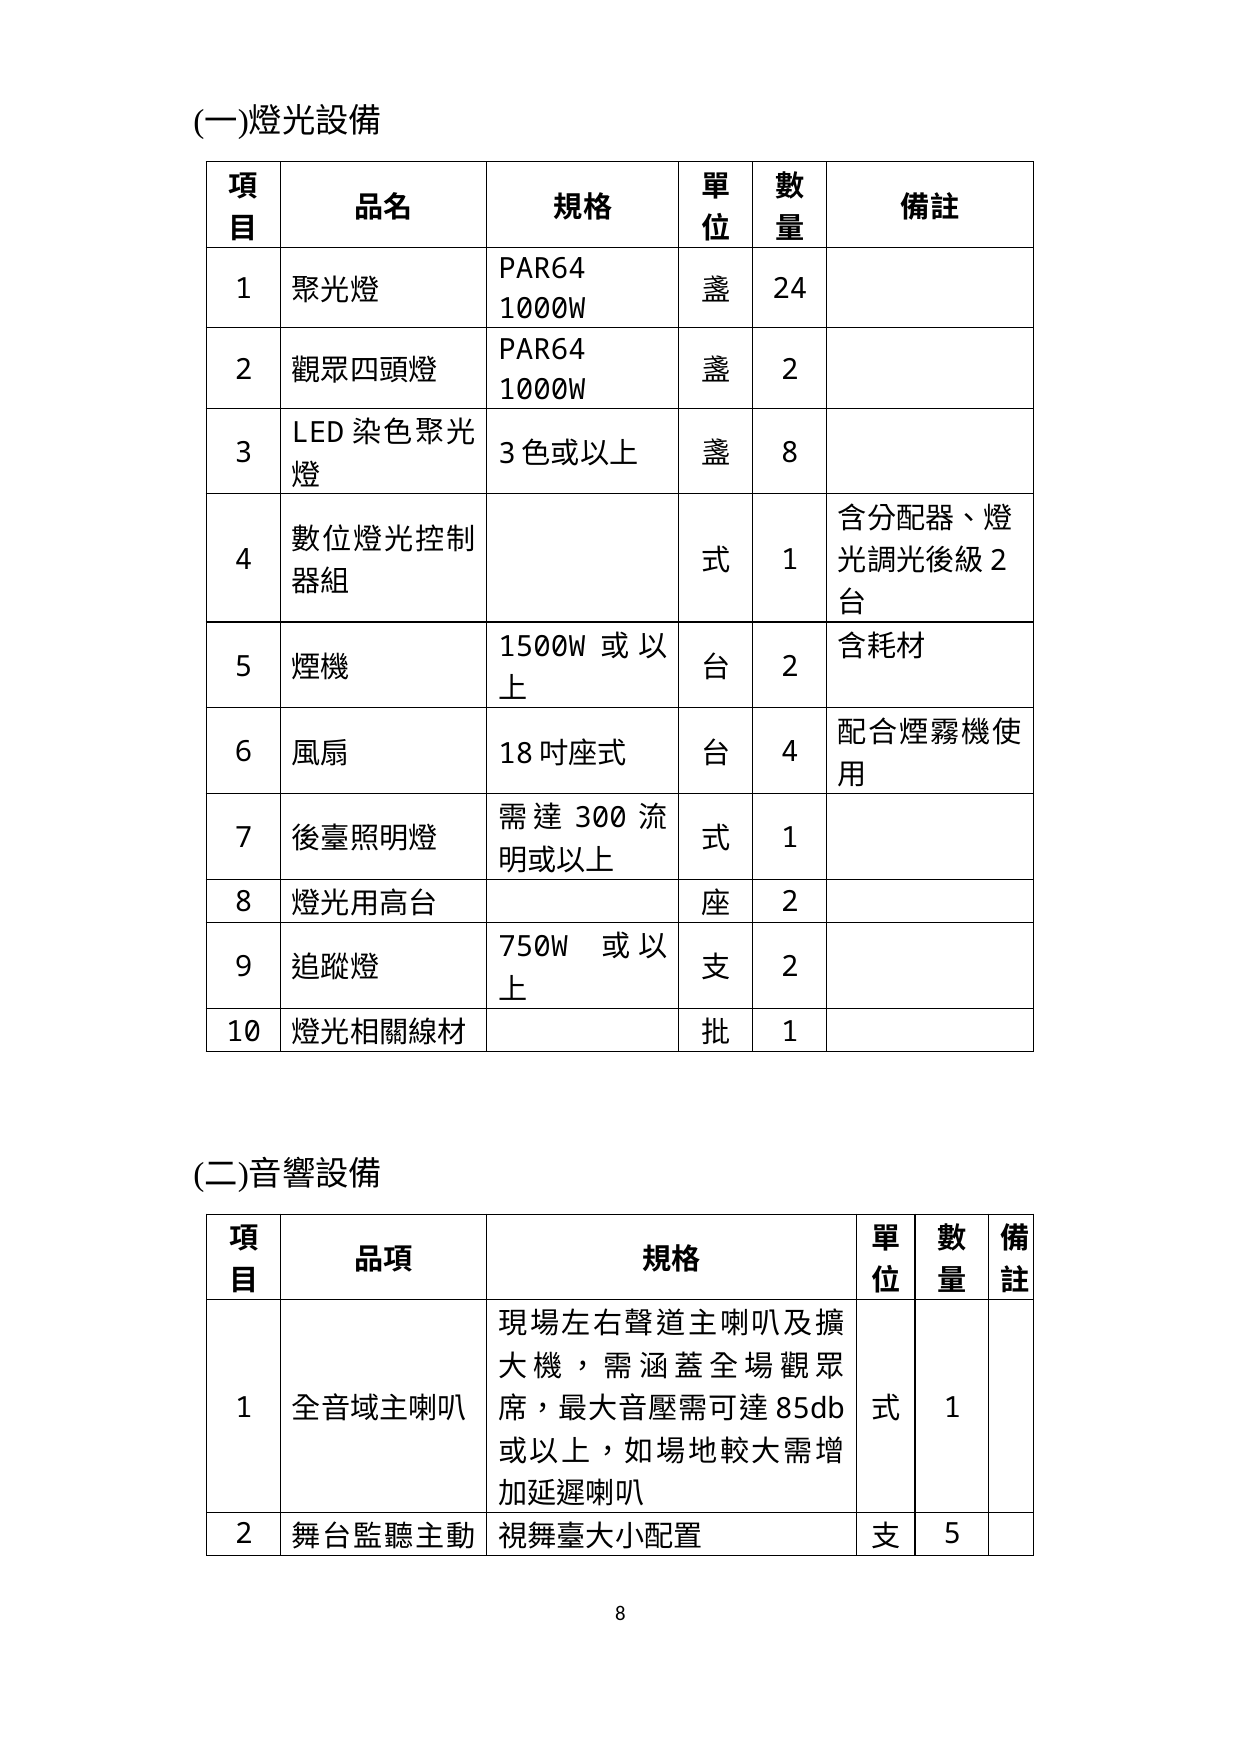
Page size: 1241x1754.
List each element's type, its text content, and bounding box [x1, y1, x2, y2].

table_cell 配合煙霧機使用 [827, 708, 1033, 793]
table_cell 盞 [679, 328, 752, 408]
table_cell 1 [753, 1009, 826, 1051]
table_cell 批 [679, 1009, 752, 1051]
table_cell 8 [753, 409, 826, 493]
table_header 品名 [281, 162, 486, 247]
table_cell 1 [207, 248, 280, 327]
table_cell 1500W或以上 [487, 623, 678, 707]
table_cell [827, 794, 1033, 878]
table_cell 3色或以上 [487, 409, 678, 493]
table_header 備註 [827, 162, 1033, 247]
table_cell 9 [207, 923, 280, 1007]
table_cell [989, 1513, 1033, 1555]
table_cell [989, 1300, 1033, 1512]
table_cell 4 [753, 708, 826, 793]
table_cell 台 [679, 708, 752, 793]
table_cell [487, 494, 678, 621]
table_cell LED染色聚光燈 [281, 409, 486, 493]
table_cell 支 [679, 923, 752, 1007]
table_header 備註 [989, 1215, 1033, 1299]
table_header 單位 [679, 162, 752, 247]
table_cell 台 [679, 623, 752, 707]
table_cell 24 [753, 248, 826, 327]
table_cell 1 [207, 1300, 280, 1512]
table_cell 現場左右聲道主喇叭及擴大機，需涵蓋全場觀眾席，最大音壓需可達85db或以上，如場地較大需增加延遲喇叭 [487, 1300, 856, 1512]
table_cell [827, 409, 1033, 493]
table_header 數量 [916, 1215, 988, 1299]
table_cell 1 [916, 1300, 988, 1512]
table_cell 燈光相關線材 [281, 1009, 486, 1051]
table_cell 2 [753, 328, 826, 408]
table_cell 3 [207, 409, 280, 493]
table_cell 5 [207, 623, 280, 707]
table_cell 燈光用高台 [281, 880, 486, 922]
table_cell 含分配器、燈光調光後級2台 [827, 494, 1033, 621]
text (一)燈光設備 [193, 94, 1122, 142]
table_cell 數位燈光控制器組 [281, 494, 486, 621]
table_cell 含耗材 [827, 623, 1033, 707]
table_cell 1 [753, 794, 826, 878]
table_cell 風扇 [281, 708, 486, 793]
table_header 單位 [857, 1215, 914, 1299]
table_cell 8 [207, 880, 280, 922]
table_cell 7 [207, 794, 280, 878]
table_cell 2 [207, 1513, 280, 1555]
table_cell 2 [753, 623, 826, 707]
table_cell 式 [679, 794, 752, 878]
table_cell 聚光燈 [281, 248, 486, 327]
table_cell 觀眾四頭燈 [281, 328, 486, 408]
table_cell 視舞臺大小配置 [487, 1513, 856, 1555]
table_cell 式 [679, 494, 752, 621]
table_cell [827, 923, 1033, 1007]
table_cell 750W 或以上 [487, 923, 678, 1007]
table_header 項目 [207, 1215, 280, 1299]
table_header 數量 [753, 162, 826, 247]
table_cell 5 [916, 1513, 988, 1555]
table_cell [827, 1009, 1033, 1051]
table_cell 2 [753, 923, 826, 1007]
table_cell [827, 328, 1033, 408]
table_cell 18吋座式 [487, 708, 678, 793]
table_cell PAR64 1000W [487, 328, 678, 408]
table_cell [827, 248, 1033, 327]
table_cell 盞 [679, 248, 752, 327]
table_cell 式 [857, 1300, 914, 1512]
table_cell PAR64 1000W [487, 248, 678, 327]
table_cell 1 [753, 494, 826, 621]
table_header 規格 [487, 1215, 856, 1299]
table_cell 2 [753, 880, 826, 922]
table_cell [487, 880, 678, 922]
table_cell [487, 1009, 678, 1051]
table_cell 2 [207, 328, 280, 408]
table_cell 4 [207, 494, 280, 621]
table_cell 座 [679, 880, 752, 922]
table_header 品項 [281, 1215, 486, 1299]
table_cell [827, 880, 1033, 922]
table_cell 支 [857, 1513, 914, 1555]
table_cell 需達300流明或以上 [487, 794, 678, 878]
table_cell 後臺照明燈 [281, 794, 486, 878]
table_cell 全音域主喇叭 [281, 1300, 486, 1512]
table_cell 煙機 [281, 623, 486, 707]
text (二)音響設備 [193, 1146, 1122, 1195]
table_header 規格 [487, 162, 678, 247]
table_cell 追蹤燈 [281, 923, 486, 1007]
table_header 項目 [207, 162, 280, 247]
table_cell 10 [207, 1009, 280, 1051]
table_cell 盞 [679, 409, 752, 493]
table_cell 舞台監聽主動 [281, 1513, 486, 1555]
table_cell 6 [207, 708, 280, 793]
